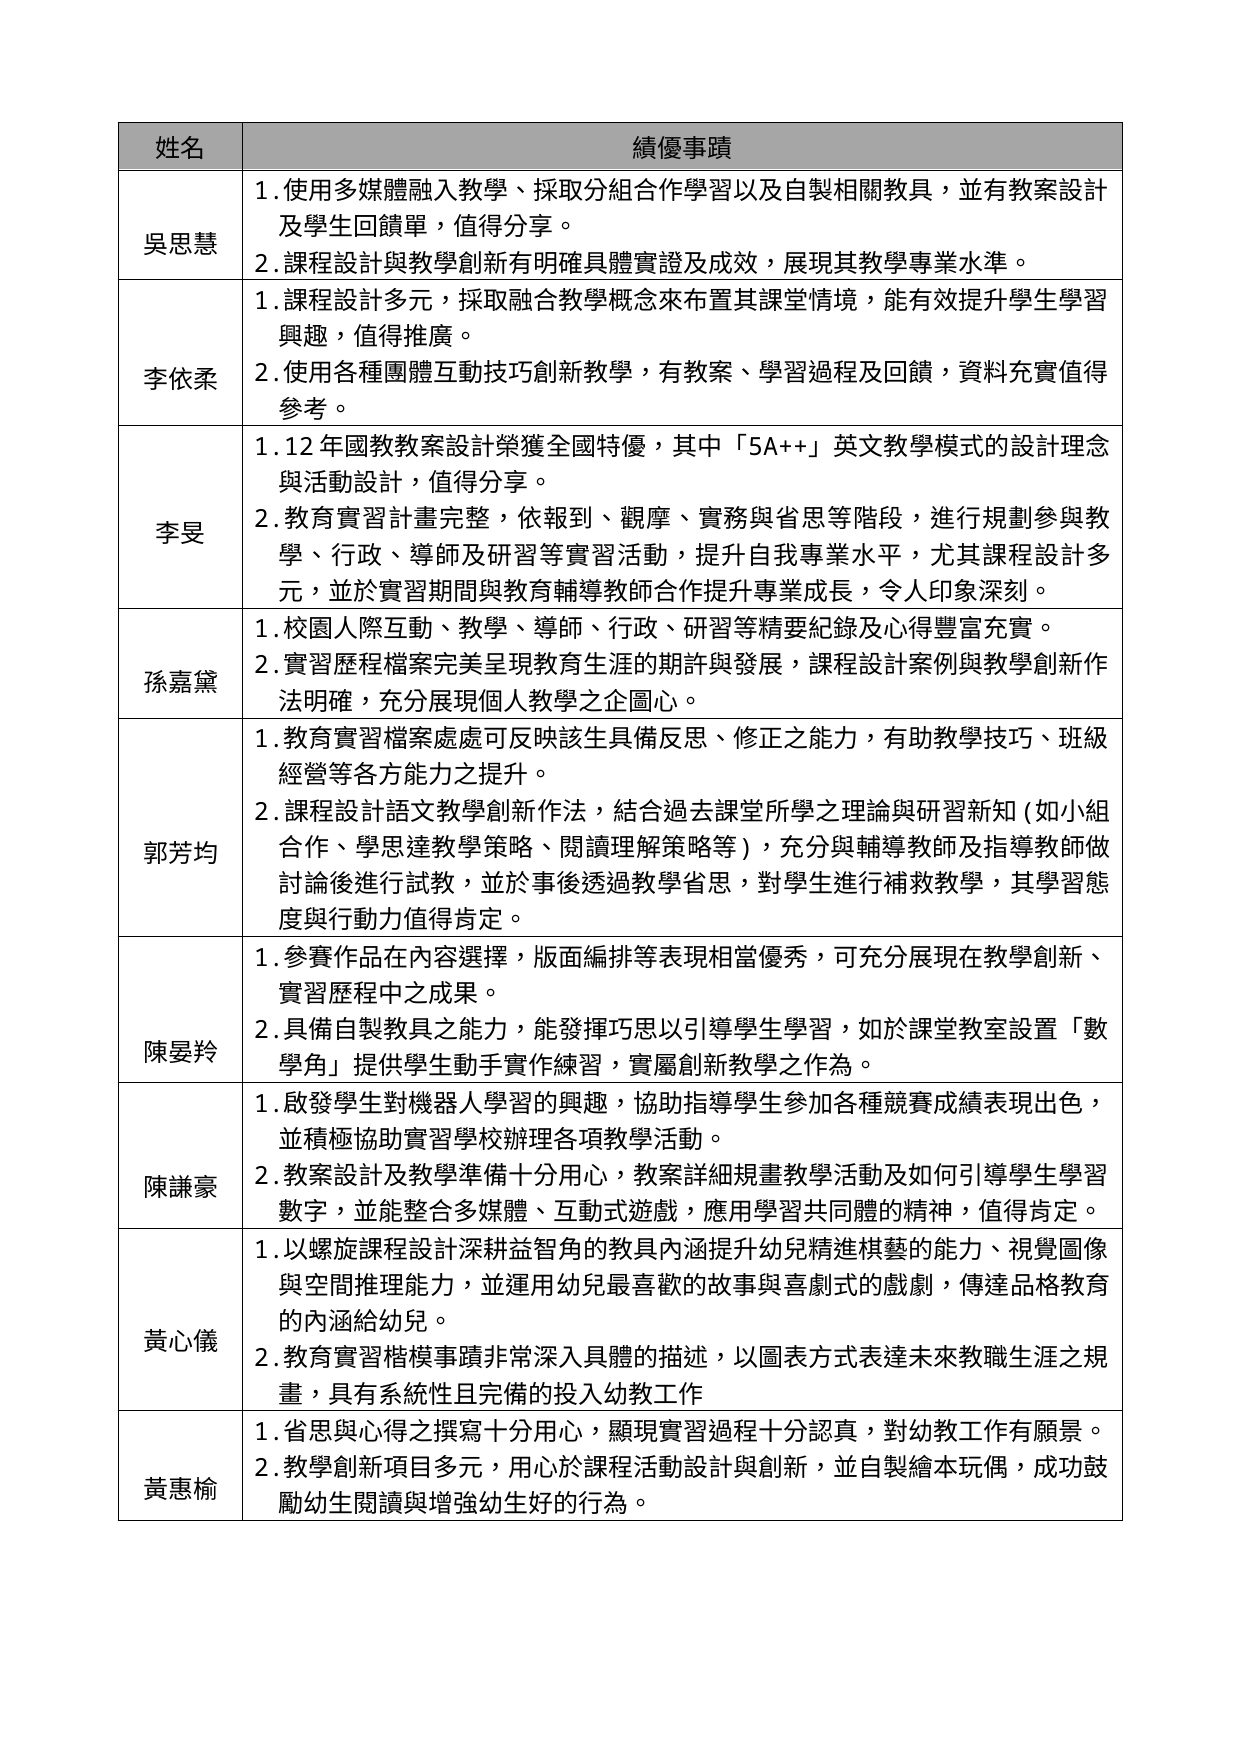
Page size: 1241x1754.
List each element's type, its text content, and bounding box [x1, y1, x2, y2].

table_header 績優事蹟 [243, 123, 1122, 169]
table_cell 黃惠榆 [119, 1411, 242, 1520]
table_cell 孫嘉黛 [119, 609, 242, 717]
table_cell 1.省思與心得之撰寫十分用心，顯現實習過程十分認真，對幼教工作有願景。 2.教學創新項目多元，用心於課程活動設計與創新，並自製繪本玩偶，成功鼓勵幼生閱讀與增強幼生好的行為。 [243, 1411, 1122, 1520]
table_cell 陳謙豪 [119, 1083, 242, 1228]
table_cell 1.啟發學生對機器人學習的興趣，協助指導學生參加各種競賽成績表現出色，並積極協助實習學校辦理各項教學活動。 2.教案設計及教學準備十分用心，教案詳細規畫教學活動及如何引導學生學習數字，並能整合多媒體、互動式遊戲，應用學習共同體的精神，值得肯定。 [243, 1083, 1122, 1228]
table_header 姓名 [119, 123, 242, 169]
table_cell 李旻 [119, 426, 242, 608]
table_cell 1.教育實習檔案處處可反映該生具備反思、修正之能力，有助教學技巧、班級經營等各方能力之提升。 2.課程設計語文教學創新作法，結合過去課堂所學之理論與研習新知(如小組合作、學思達教學策略、閱讀理解策略等)，充分與輔導教師及指導教師做討論後進行試教，並於事後透過教學省思，對學生進行補救教學，其學習態度與行動力值得肯定。 [243, 719, 1122, 936]
table_cell 1.參賽作品在內容選擇，版面編排等表現相當優秀，可充分展現在教學創新、實習歷程中之成果。 2.具備自製教具之能力，能發揮巧思以引導學生學習，如於課堂教室設置「數學角」提供學生動手實作練習，實屬創新教學之作為。 [243, 937, 1122, 1082]
table_cell 1.12年國教教案設計榮獲全國特優，其中「5A++」英文教學模式的設計理念與活動設計，值得分享。 2.教育實習計畫完整，依報到、觀摩、實務與省思等階段，進行規劃參與教學、行政、導師及研習等實習活動，提升自我專業水平，尤其課程設計多元，並於實習期間與教育輔導教師合作提升專業成長，令人印象深刻。 [243, 426, 1122, 608]
table_cell 李依柔 [119, 280, 242, 425]
table_cell 1.使用多媒體融入教學、採取分組合作學習以及自製相關教具，並有教案設計及學生回饋單，值得分享。 2.課程設計與教學創新有明確具體實證及成效，展現其教學專業水準。 [243, 171, 1122, 279]
table_cell 1.以螺旋課程設計深耕益智角的教具內涵提升幼兒精進棋藝的能力、視覺圖像與空間推理能力，並運用幼兒最喜歡的故事與喜劇式的戲劇，傳達品格教育的內涵給幼兒。 2.教育實習楷模事蹟非常深入具體的描述，以圖表方式表達未來教職生涯之規畫，具有系統性且完備的投入幼教工作 [243, 1229, 1122, 1410]
table_cell 1.課程設計多元，採取融合教學概念來布置其課堂情境，能有效提升學生學習興趣，值得推廣。 2.使用各種團體互動技巧創新教學，有教案、學習過程及回饋，資料充實值得參考。 [243, 280, 1122, 425]
table_cell 黃心儀 [119, 1229, 242, 1410]
table_cell 1.校園人際互動、教學、導師、行政、研習等精要紀錄及心得豐富充實。 2.實習歷程檔案完美呈現教育生涯的期許與發展，課程設計案例與教學創新作法明確，充分展現個人教學之企圖心。 [243, 609, 1122, 717]
table_cell 陳晏羚 [119, 937, 242, 1082]
table_cell 吳思慧 [119, 171, 242, 279]
table_cell 郭芳均 [119, 719, 242, 936]
